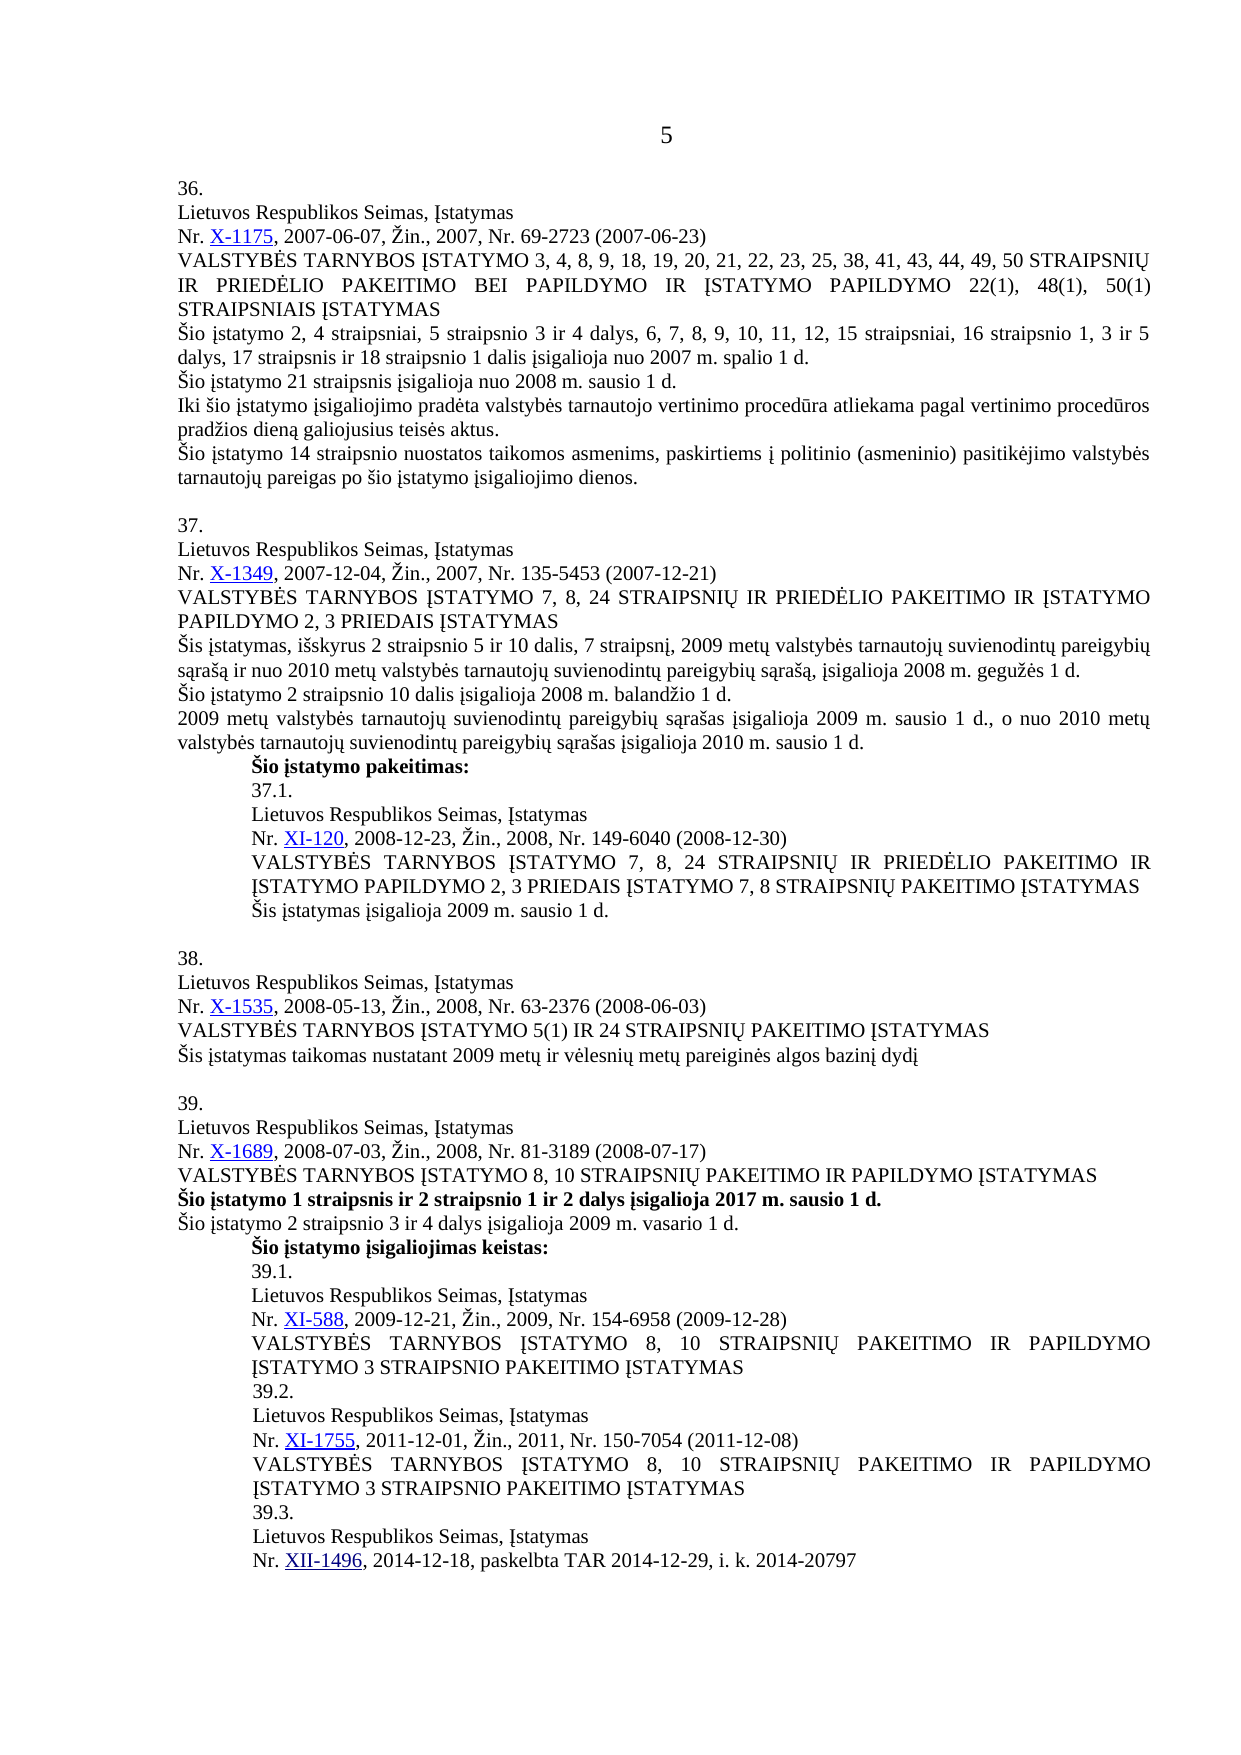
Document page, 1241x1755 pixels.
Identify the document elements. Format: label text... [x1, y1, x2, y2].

text VALSTYBĖS TARNYBOS ĮSTATYMO 7, 8, 24 STRAIPSNIŲ IR PRIEDĖLIO PAKEITIMO IR ĮSTATYMO PAPILDYMO 2, 3 PRIEDAIS ĮSTATYMO 7, 8 STRAIPSNIŲ PAKEITIMO ĮSTATYMAS [251, 850, 1152, 898]
text Nr. X-1175, 2007-06-07, Žin., 2007, Nr. 69-2723 (2007-06-23) [177, 224, 1152, 248]
text Nr. XI-1755, 2011-12-01, Žin., 2011, Nr. 150-7054 (2011-12-08) [252, 1427, 1152, 1452]
text 39. [177, 1091, 1152, 1115]
text Šio įstatymo įsigaliojimas keistas: [177, 1235, 1152, 1259]
text VALSTYBĖS TARNYBOS ĮSTATYMO 5(1) IR 24 STRAIPSNIŲ PAKEITIMO ĮSTATYMAS [177, 1018, 1152, 1042]
text 38. [177, 946, 1152, 970]
text Šio įstatymo 2 straipsnio 3 ir 4 dalys įsigalioja 2009 m. vasario 1 d. [177, 1211, 1157, 1235]
text Nr. XII-1496, 2014-12-18, paskelbta TAR 2014-12-29, i. k. 2014-20797 [177, 1548, 1152, 1572]
text Nr. XI-120, 2008-12-23, Žin., 2008, Nr. 149-6040 (2008-12-30) [177, 826, 1152, 850]
text VALSTYBĖS TARNYBOS ĮSTATYMO 8, 10 STRAIPSNIŲ PAKEITIMO IR PAPILDYMO ĮSTATYMO 3 STRAIPSNIO PAKEITIMO ĮSTATYMAS [251, 1331, 1152, 1379]
text VALSTYBĖS TARNYBOS ĮSTATYMO 8, 10 STRAIPSNIŲ PAKEITIMO IR PAPILDYMO ĮSTATYMO 3 STRAIPSNIO PAKEITIMO ĮSTATYMAS [252, 1452, 1152, 1500]
text Nr. X-1349, 2007-12-04, Žin., 2007, Nr. 135-5453 (2007-12-21) [177, 561, 1152, 585]
text Lietuvos Respublikos Seimas, Įstatymas [177, 970, 1152, 994]
text Nr. X-1535, 2008-05-13, Žin., 2008, Nr. 63-2376 (2008-06-03) [177, 994, 1152, 1018]
text Šio įstatymo pakeitimas: [177, 754, 1152, 778]
text Šio įstatymo 14 straipsnio nuostatos taikomos asmenims, paskirtiems į politinio (asmeninio) pasitikėjimo valstybės tarnautojų pareigas po šio įstatymo įsigaliojimo dienos. [177, 441, 1152, 489]
text Šio įstatymo 21 straipsnis įsigalioja nuo 2008 m. sausio 1 d. [177, 369, 1152, 393]
text 36. [177, 176, 1152, 200]
text Lietuvos Respublikos Seimas, Įstatymas [177, 200, 1152, 224]
text Šis įstatymas, išskyrus 2 straipsnio 5 ir 10 dalis, 7 straipsnį, 2009 metų valstybės tarnautojų suvienodintų pareigybių sąrašą ir nuo 2010 metų valstybės tarnautojų suvienodintų pareigybių sąrašą, įsigalioja 2008 m. gegužės 1 d. [177, 633, 1152, 682]
text Lietuvos Respublikos Seimas, Įstatymas [252, 1403, 1152, 1427]
text Šis įstatymas įsigalioja 2009 m. sausio 1 d. [177, 898, 1152, 922]
text Šis įstatymas taikomas nustatant 2009 metų ir vėlesnių metų pareiginės algos bazinį dydį [177, 1042, 1152, 1067]
text Šio įstatymo 1 straipsnis ir 2 straipsnio 1 ir 2 dalys įsigalioja 2017 m. sausio 1 d. [177, 1187, 1157, 1211]
text Lietuvos Respublikos Seimas, Įstatymas [177, 802, 1152, 826]
text 37. [177, 513, 1152, 537]
text Lietuvos Respublikos Seimas, Įstatymas [177, 1524, 1152, 1548]
text Lietuvos Respublikos Seimas, Įstatymas [177, 1115, 1152, 1139]
text 39.3. [252, 1500, 1152, 1524]
text Lietuvos Respublikos Seimas, Įstatymas [177, 537, 1152, 561]
text VALSTYBĖS TARNYBOS ĮSTATYMO 3, 4, 8, 9, 18, 19, 20, 21, 22, 23, 25, 38, 41, 43, 44, 49, 50 STRAIPSNIŲ IR PRIEDĖLIO PAKEITIMO BEI PAPILDYMO IR ĮSTATYMO PAPILDYMO 22(1), 48(1), 50(1) STRAIPSNIAIS ĮSTATYMAS [177, 248, 1152, 321]
text Šio įstatymo 2 straipsnio 10 dalis įsigalioja 2008 m. balandžio 1 d. [177, 682, 1152, 706]
text 39.2. [252, 1379, 1152, 1403]
text VALSTYBĖS TARNYBOS ĮSTATYMO 7, 8, 24 STRAIPSNIŲ IR PRIEDĖLIO PAKEITIMO IR ĮSTATYMO PAPILDYMO 2, 3 PRIEDAIS ĮSTATYMAS [177, 585, 1152, 633]
text 2009 metų valstybės tarnautojų suvienodintų pareigybių sąrašas įsigalioja 2009 m. sausio 1 d., o nuo 2010 metų valstybės tarnautojų suvienodintų pareigybių sąrašas įsigalioja 2010 m. sausio 1 d. [177, 706, 1152, 754]
text VALSTYBĖS TARNYBOS ĮSTATYMO 8, 10 STRAIPSNIŲ PAKEITIMO IR PAPILDYMO ĮSTATYMAS [177, 1163, 1152, 1187]
text 39.1. [177, 1259, 1152, 1283]
text Lietuvos Respublikos Seimas, Įstatymas [177, 1283, 1152, 1307]
text Nr. X-1689, 2008-07-03, Žin., 2008, Nr. 81-3189 (2008-07-17) [177, 1139, 1152, 1163]
text Nr. XI-588, 2009-12-21, Žin., 2009, Nr. 154-6958 (2009-12-28) [177, 1307, 1152, 1331]
text 37.1. [177, 778, 1152, 802]
text Iki šio įstatymo įsigaliojimo pradėta valstybės tarnautojo vertinimo procedūra atliekama pagal vertinimo procedūros pradžios dieną galiojusius teisės aktus. [177, 393, 1152, 441]
text Šio įstatymo 2, 4 straipsniai, 5 straipsnio 3 ir 4 dalys, 6, 7, 8, 9, 10, 11, 12, 15 straipsniai, 16 straipsnio 1, 3 ir 5 dalys, 17 straipsnis ir 18 straipsnio 1 dalis įsigalioja nuo 2007 m. spalio 1 d. [177, 321, 1152, 369]
